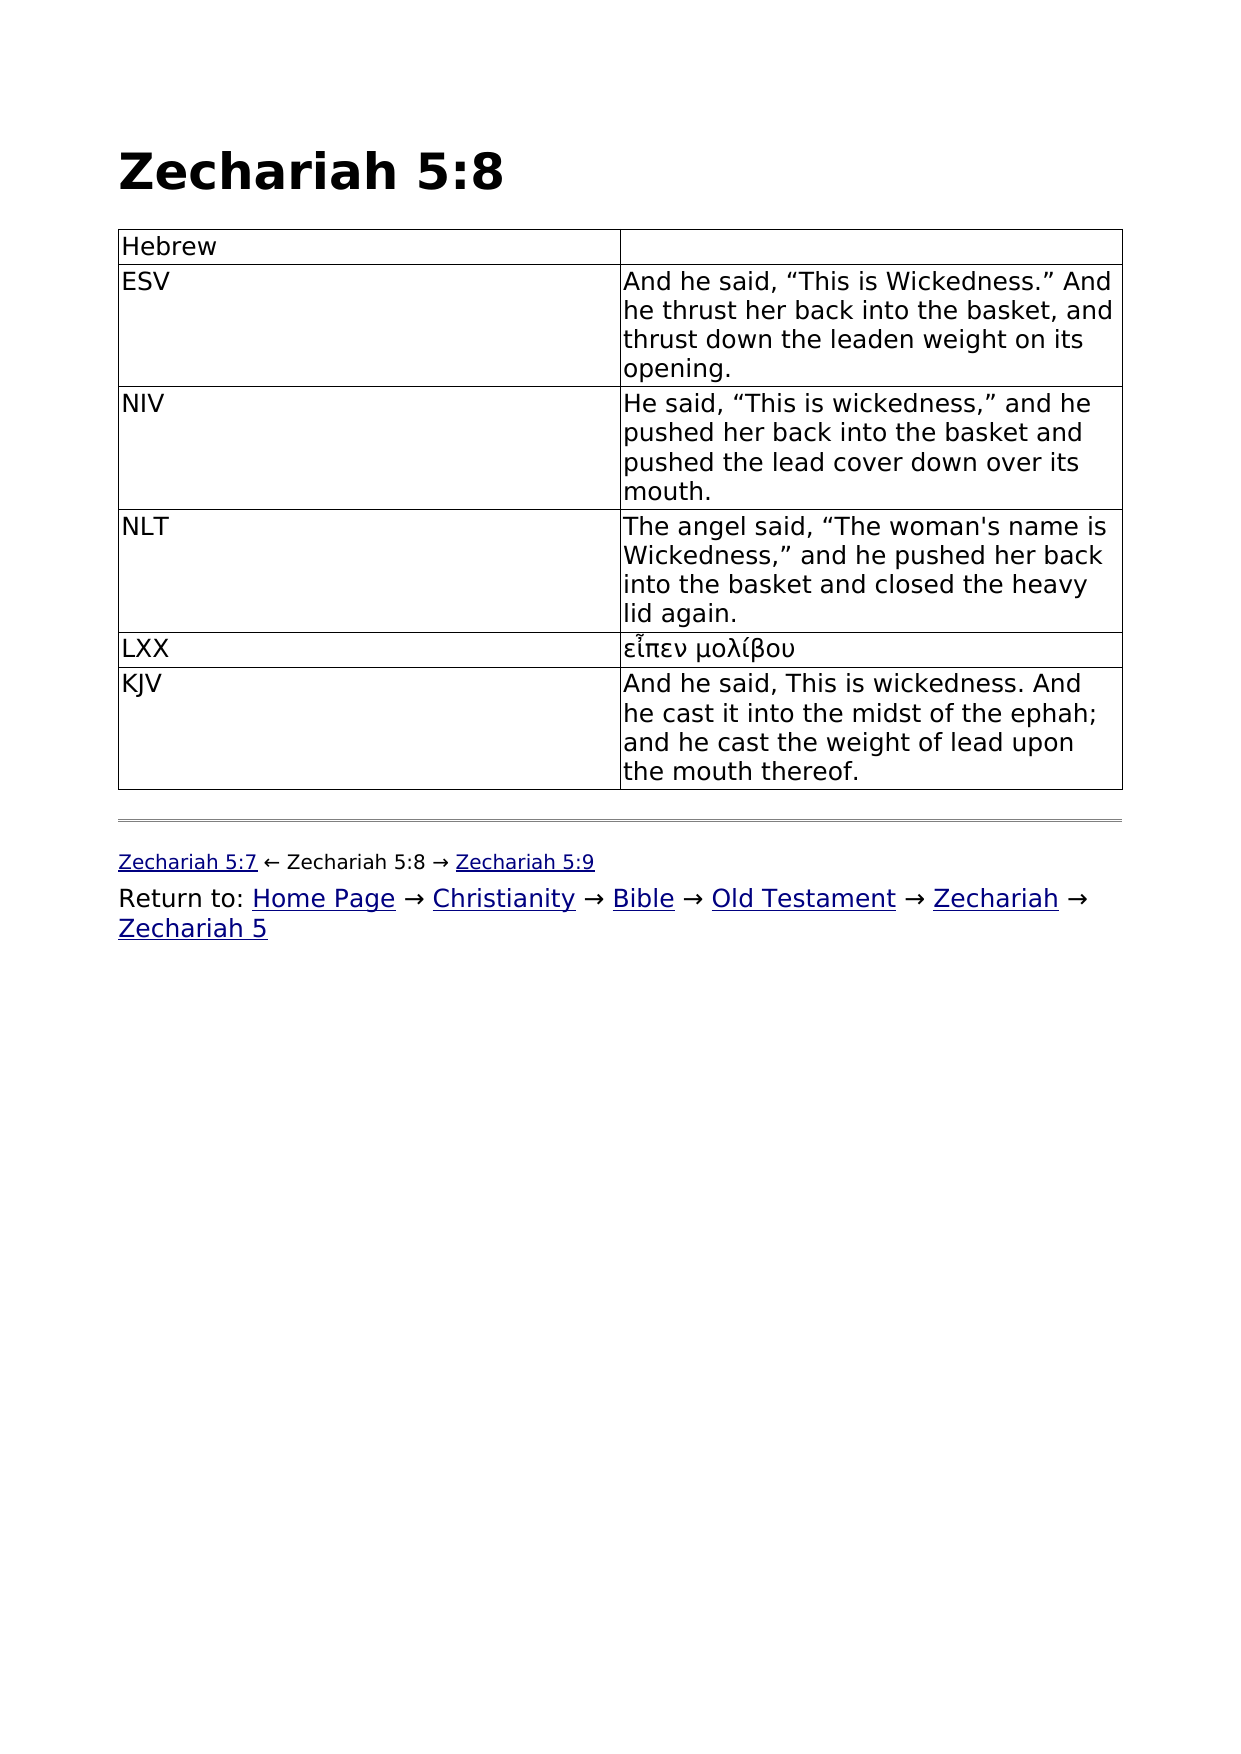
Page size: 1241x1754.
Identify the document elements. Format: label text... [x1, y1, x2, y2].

table_cell NLT [119, 510, 620, 632]
text Zechariah 5:7 ← Zechariah 5:8 → Zechariah 5:9 [118, 851, 1122, 884]
table_cell And he said, This is wickedness. And he cast it into the midst of the ephah; and he cast the weight of lead upon the mouth thereof. [621, 668, 1122, 789]
table_cell And he said, “This is Wickedness.” And he thrust her back into the basket, and thrust down the leaden weight on its opening. [621, 265, 1122, 386]
table_cell LXX [119, 633, 620, 667]
table_cell The angel said, “The woman's name is Wickedness,” and he pushed her back into the basket and closed the heavy lid again. [621, 510, 1122, 632]
table_cell NIV [119, 387, 620, 509]
table_cell ESV [119, 265, 620, 386]
table_cell εἶπεν μολίβου [621, 633, 1122, 667]
table_cell He said, “This is wickedness,” and he pushed her back into the basket and pushed the lead cover down over its mouth. [621, 387, 1122, 509]
subtitle Zechariah 5:8 [118, 143, 1122, 201]
table_cell KJV [119, 668, 620, 789]
table_header Hebrew [119, 230, 620, 264]
text Return to: Home Page → Christianity → Bible → Old Testament → Zechariah → Zechariah 5 [118, 884, 1122, 943]
table_header [621, 230, 1122, 264]
